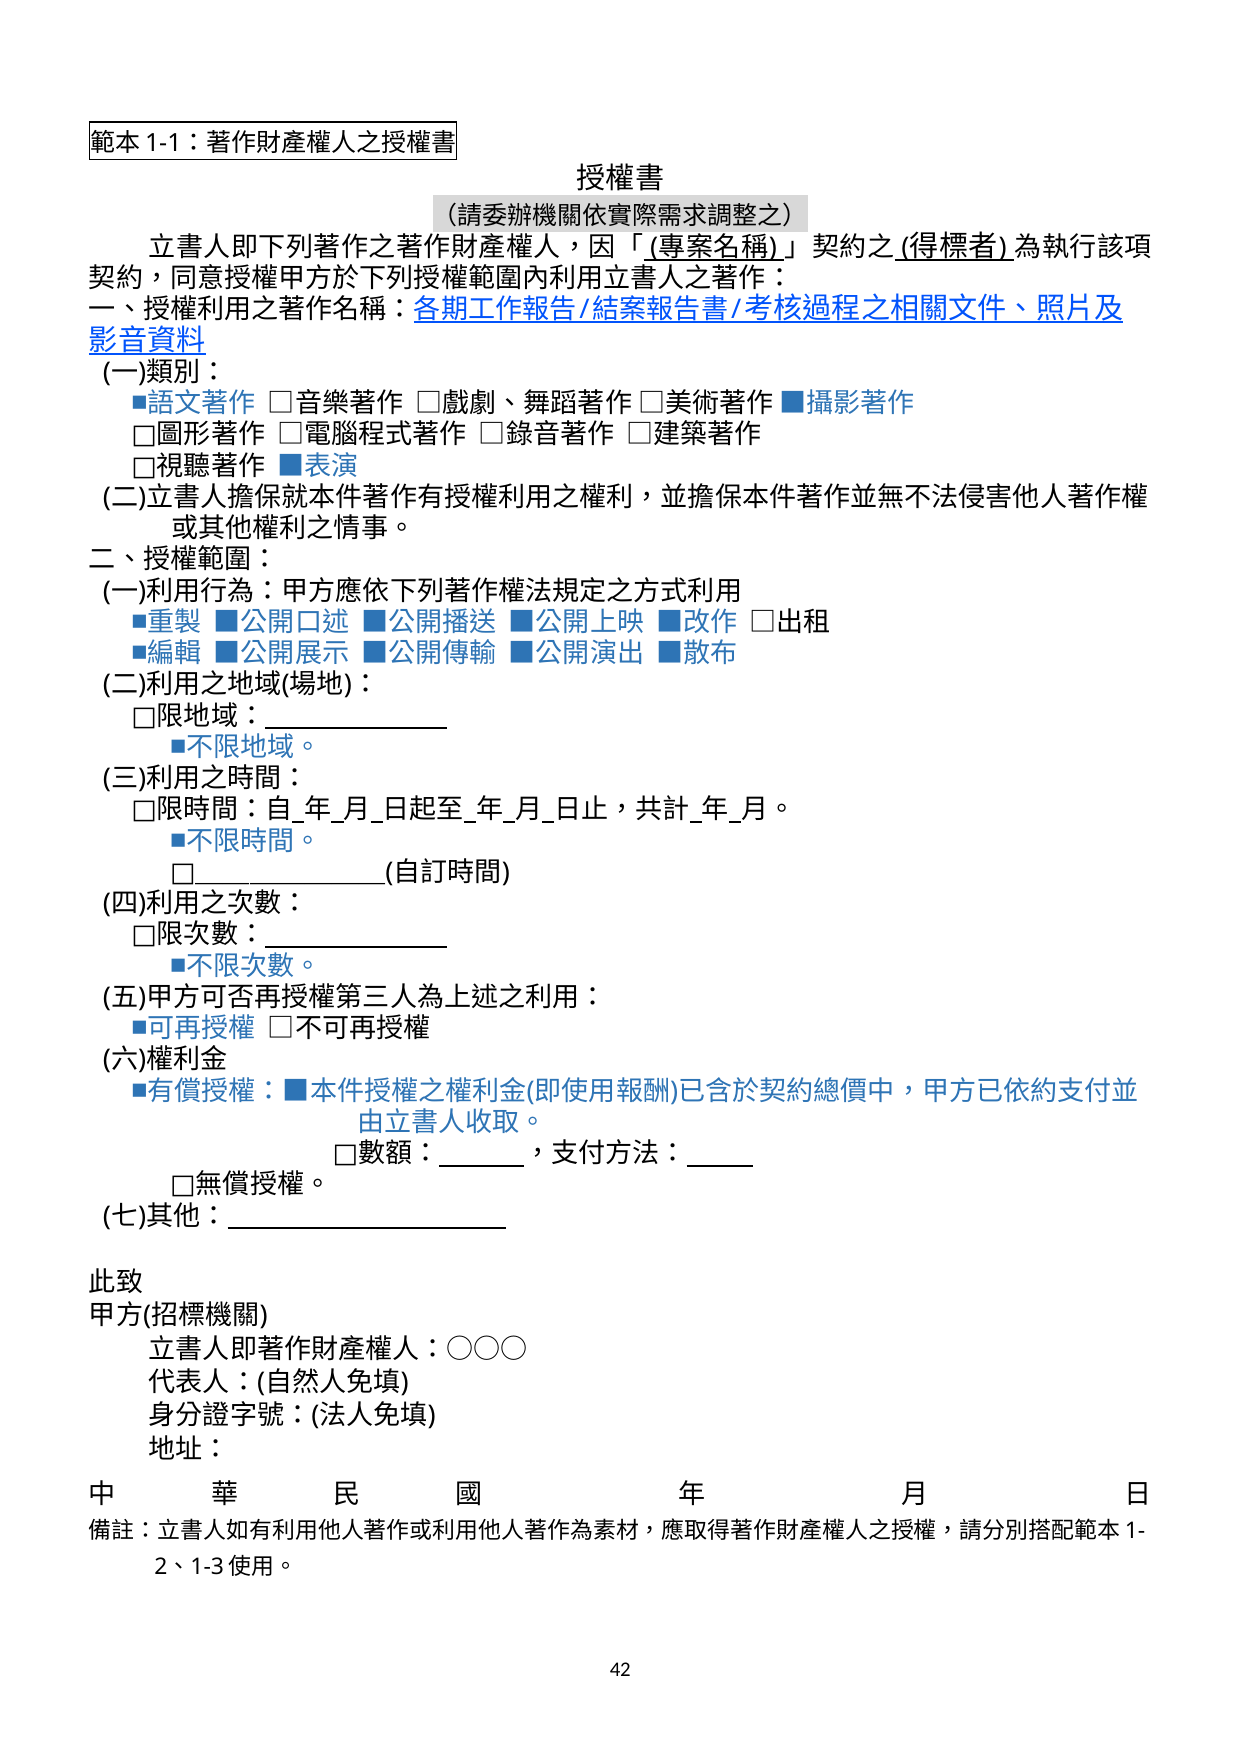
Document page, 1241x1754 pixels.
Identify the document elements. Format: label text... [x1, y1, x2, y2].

text (三)利用之時間： [89, 763, 1152, 794]
text □無償授權。 [89, 1169, 1152, 1200]
text □限次數： [89, 919, 1152, 950]
text 甲方(招標機關) [89, 1298, 1152, 1331]
text (一)類別： [89, 356, 1152, 388]
text 身分證字號：(法人免填) [89, 1398, 1152, 1431]
text (一)利用行為：甲方應依下列著作權法規定之方式利用 [89, 575, 1152, 606]
text (二)立書人擔保就本件著作有授權利用之權利，並擔保本件著作並無不法侵害他人著作權或其他權利之情事。 [89, 481, 1152, 544]
text 此致 [89, 1265, 1152, 1298]
text □限地域： [89, 700, 1152, 731]
text ■不限地域。 [89, 731, 1152, 763]
text □視聽著作 ■表演 [89, 450, 1152, 481]
text ■有償授權：■本件授權之權利金(即使用報酬)已含於契約總價中，甲方已依約支付並由立書人收取。 [89, 1075, 1152, 1138]
text 代表人：(自然人免填) [89, 1365, 1152, 1398]
text 二、授權範圍： [89, 544, 1152, 575]
text 立書人即下列著作之著作財產權人，因「 (專案名稱) 」契約之 (得標者) 為執行該項契約，同意授權甲方於下列授權範圍內利用立書人之著作： [89, 231, 1152, 294]
text ■不限時間。 [89, 825, 1152, 856]
text 授權書 [89, 160, 1152, 196]
text 範本1-1：著作財產權人之授權書 [89, 118, 1152, 160]
text (七)其他： [89, 1200, 1152, 1231]
text ■不限次數。 [89, 950, 1152, 981]
text 一、授權利用之著作名稱：各期工作報告/結案報告書/考核過程之相關文件、照片及影音資料 [89, 294, 1152, 356]
text (五)甲方可否再授權第三人為上述之利用： [89, 981, 1152, 1013]
text □＿＿＿＿＿＿＿(自訂時間) [89, 856, 1152, 888]
text □限時間：自 年 月 日起至 年 月 日止，共計 年 月。 [89, 794, 1152, 825]
text ■語文著作 □音樂著作 □戲劇、舞蹈著作 □美術著作 ■攝影著作 [89, 388, 1152, 419]
text ■可再授權 □不可再授權 [89, 1013, 1152, 1044]
text ■編輯 ■公開展示 ■公開傳輸 ■公開演出 ■散布 [89, 638, 1152, 669]
text ■重製 ■公開口述 ■公開播送 ■公開上映 ■改作 □出租 [89, 606, 1152, 638]
text 中華民國 年 月 日 [89, 1477, 1152, 1511]
text □數額： ，支付方法： [332, 1138, 1152, 1169]
text (六)權利金 [89, 1044, 1152, 1075]
text 備註：立書人如有利用他人著作或利用他人著作為素材，應取得著作財產權人之授權，請分別搭配範本1-2、1-3使用。 [89, 1511, 1152, 1581]
text (二)利用之地域(場地)： [89, 669, 1152, 700]
text □圖形著作 □電腦程式著作 □錄音著作 □建築著作 [89, 419, 1152, 450]
text （請委辦機關依實際需求調整之） [89, 196, 1152, 231]
text (四)利用之次數： [89, 888, 1152, 919]
text 地址： [89, 1431, 1152, 1465]
text 立書人即著作財產權人：○○○ [89, 1331, 1152, 1365]
